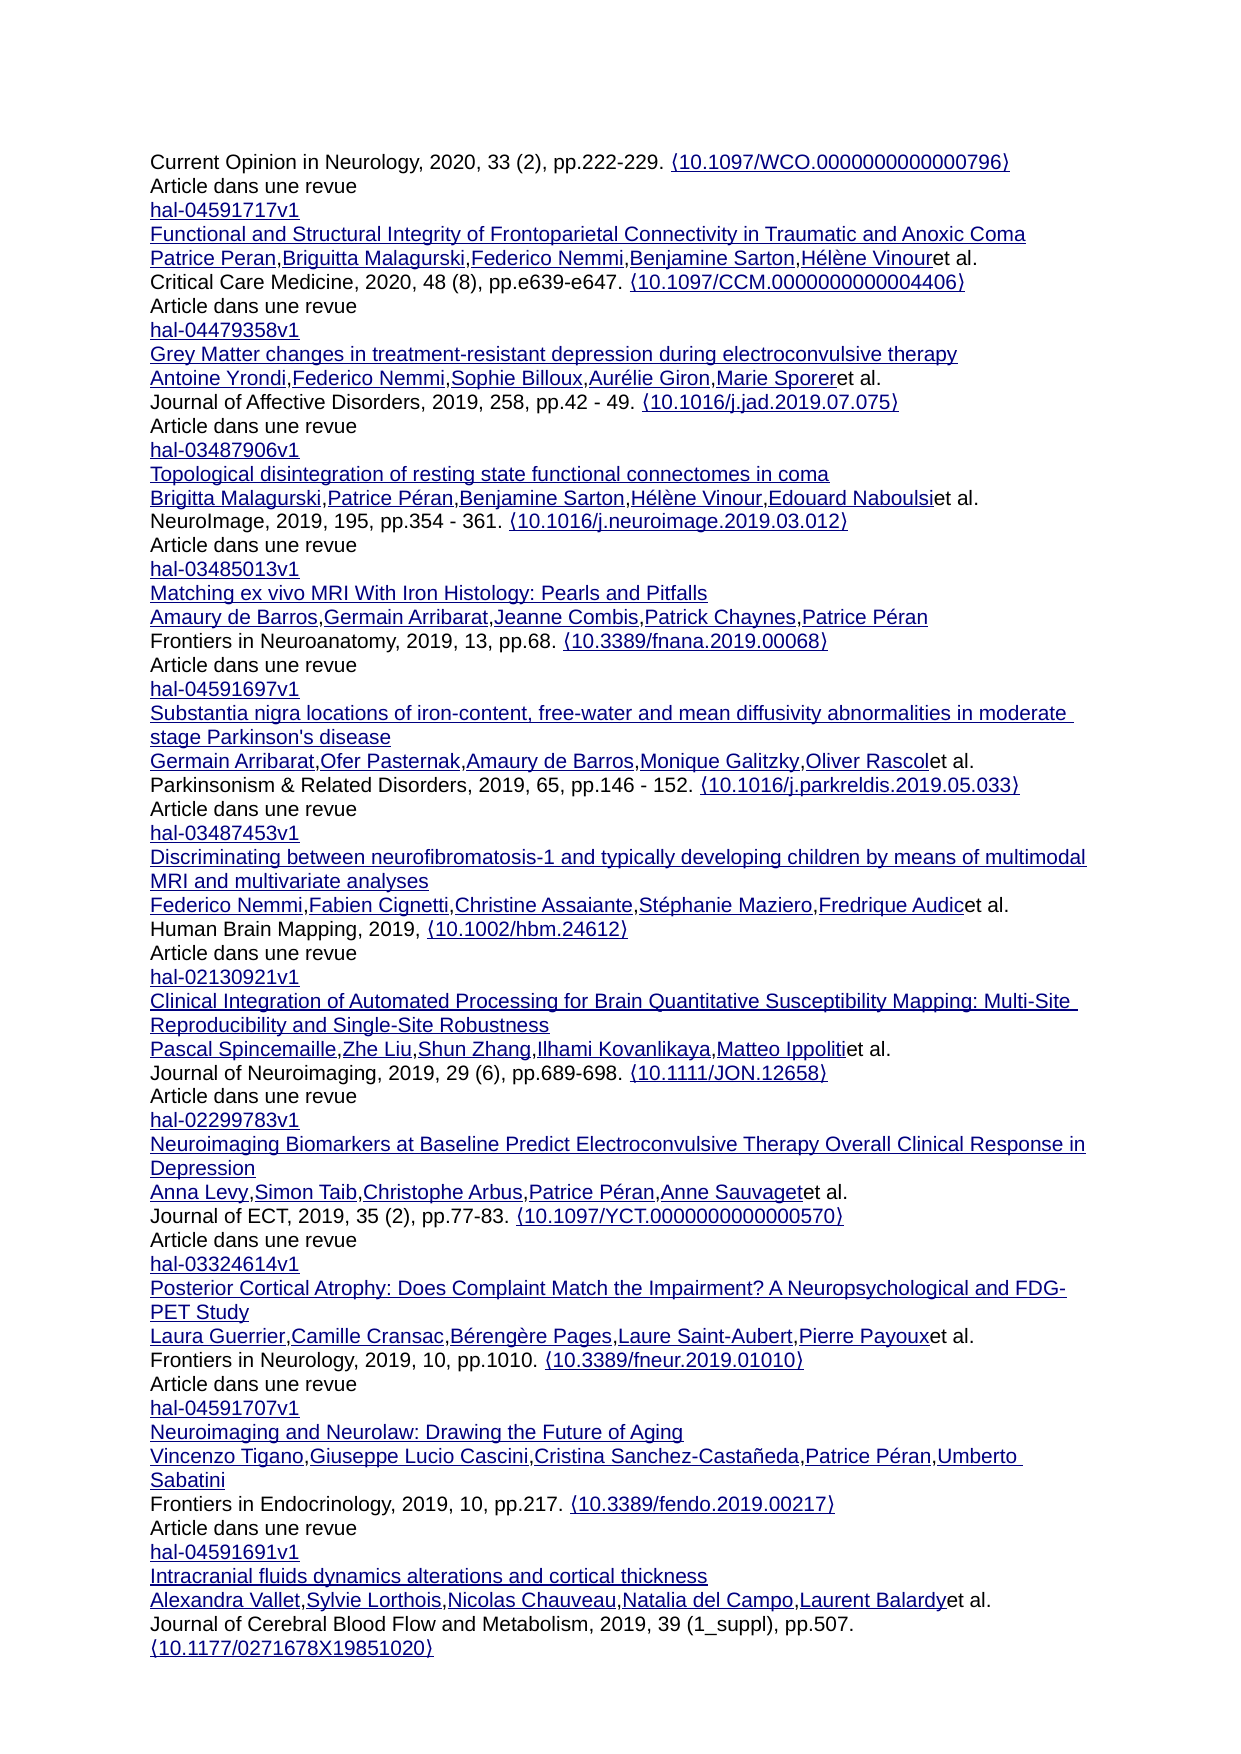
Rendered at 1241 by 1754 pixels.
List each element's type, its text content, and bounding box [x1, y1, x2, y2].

table_cell Neuroimaging and Neurolaw: Drawing the Future of Aging Vincenzo Tigano,Giuseppe Lucio Cascini,Cristina Sanchez-Castañeda,Patrice Péran,Umberto Sabatini Frontiers in Endocrinology, 2019, 10, pp.217. ⟨10.3389/fendo.2019.00217⟩ Article dans une revue hal-04591691v1 [150, 1420, 1090, 1563]
table_cell Topological disintegration of resting state functional connectomes in coma Brigitta Malagurski,Patrice Péran,Benjamine Sarton,Hélène Vinour,Edouard Naboulsiet al. NeuroImage, 2019, 195, pp.354 - 361. ⟨10.1016/j.neuroimage.2019.03.012⟩ Article dans une revue hal-03485013v1 [150, 461, 1090, 581]
table_cell Grey Matter changes in treatment-resistant depression during electroconvulsive therapy Antoine Yrondi,Federico Nemmi,Sophie Billoux,Aurélie Giron,Marie Sporeret al. Journal of Affective Disorders, 2019, 258, pp.42 - 49. ⟨10.1016/j.jad.2019.07.075⟩ Article dans une revue hal-03487906v1 [150, 342, 1090, 461]
table_cell Clinical Integration of Automated Processing for Brain Quantitative Susceptibility Mapping: Multi‐Site Reproducibility and Single‐Site Robustness Pascal Spincemaille,Zhe Liu,Shun Zhang,Ilhami Kovanlikaya,Matteo Ippolitiet al. Journal of Neuroimaging, 2019, 29 (6), pp.689-698. ⟨10.1111/JON.12658⟩ Article dans une revue hal-02299783v1 [150, 989, 1090, 1132]
table_cell Discriminating between neurofibromatosis‐1 and typically developing children by means of multimodal MRI and multivariate analyses Federico Nemmi,Fabien Cignetti,Christine Assaiante,Stéphanie Maziero,Fredrique Audicet al. Human Brain Mapping, 2019, ⟨10.1002/hbm.24612⟩ Article dans une revue hal-02130921v1 [150, 845, 1090, 988]
table_cell Current Opinion in Neurology, 2020, 33 (2), pp.222-229. ⟨10.1097/WCO.0000000000000796⟩ Article dans une revue hal-04591717v1 [150, 150, 1090, 222]
table_cell Posterior Cortical Atrophy: Does Complaint Match the Impairment? A Neuropsychological and FDG-PET Study Laura Guerrier,Camille Cransac,Bérengère Pages,Laure Saint-Aubert,Pierre Payouxet al. Frontiers in Neurology, 2019, 10, pp.1010. ⟨10.3389/fneur.2019.01010⟩ Article dans une revue hal-04591707v1 [150, 1276, 1090, 1420]
table_cell Neuroimaging Biomarkers at Baseline Predict Electroconvulsive Therapy Overall Clinical Response in Depression Anna Levy,Simon Taib,Christophe Arbus,Patrice Péran,Anne Sauvagetet al. Journal of ECT, 2019, 35 (2), pp.77-83. ⟨10.1097/YCT.0000000000000570⟩ Article dans une revue hal-03324614v1 [150, 1132, 1090, 1276]
table_cell Functional and Structural Integrity of Frontoparietal Connectivity in Traumatic and Anoxic Coma Patrice Peran,Briguitta Malagurski,Federico Nemmi,Benjamine Sarton,Hélène Vinouret al. Critical Care Medicine, 2020, 48 (8), pp.e639-e647. ⟨10.1097/CCM.0000000000004406⟩ Article dans une revue hal-04479358v1 [150, 222, 1090, 342]
table_cell Intracranial fluids dynamics alterations and cortical thickness Alexandra Vallet,Sylvie Lorthois,Nicolas Chauveau,Natalia del Campo,Laurent Balardyet al. Journal of Cerebral Blood Flow and Metabolism, 2019, 39 (1_suppl), pp.507. ⟨10.1177/0271678X19851020⟩ [150, 1564, 1090, 1659]
table_cell Substantia nigra locations of iron-content, free-water and mean diffusivity abnormalities in moderate stage Parkinson's disease Germain Arribarat,Ofer Pasternak,Amaury de Barros,Monique Galitzky,Oliver Rascolet al. Parkinsonism & Related Disorders, 2019, 65, pp.146 - 152. ⟨10.1016/j.parkreldis.2019.05.033⟩ Article dans une revue hal-03487453v1 [150, 701, 1090, 845]
table_cell Matching ex vivo MRI With Iron Histology: Pearls and Pitfalls Amaury de Barros,Germain Arribarat,Jeanne Combis,Patrick Chaynes,Patrice Péran Frontiers in Neuroanatomy, 2019, 13, pp.68. ⟨10.3389/fnana.2019.00068⟩ Article dans une revue hal-04591697v1 [150, 581, 1090, 701]
